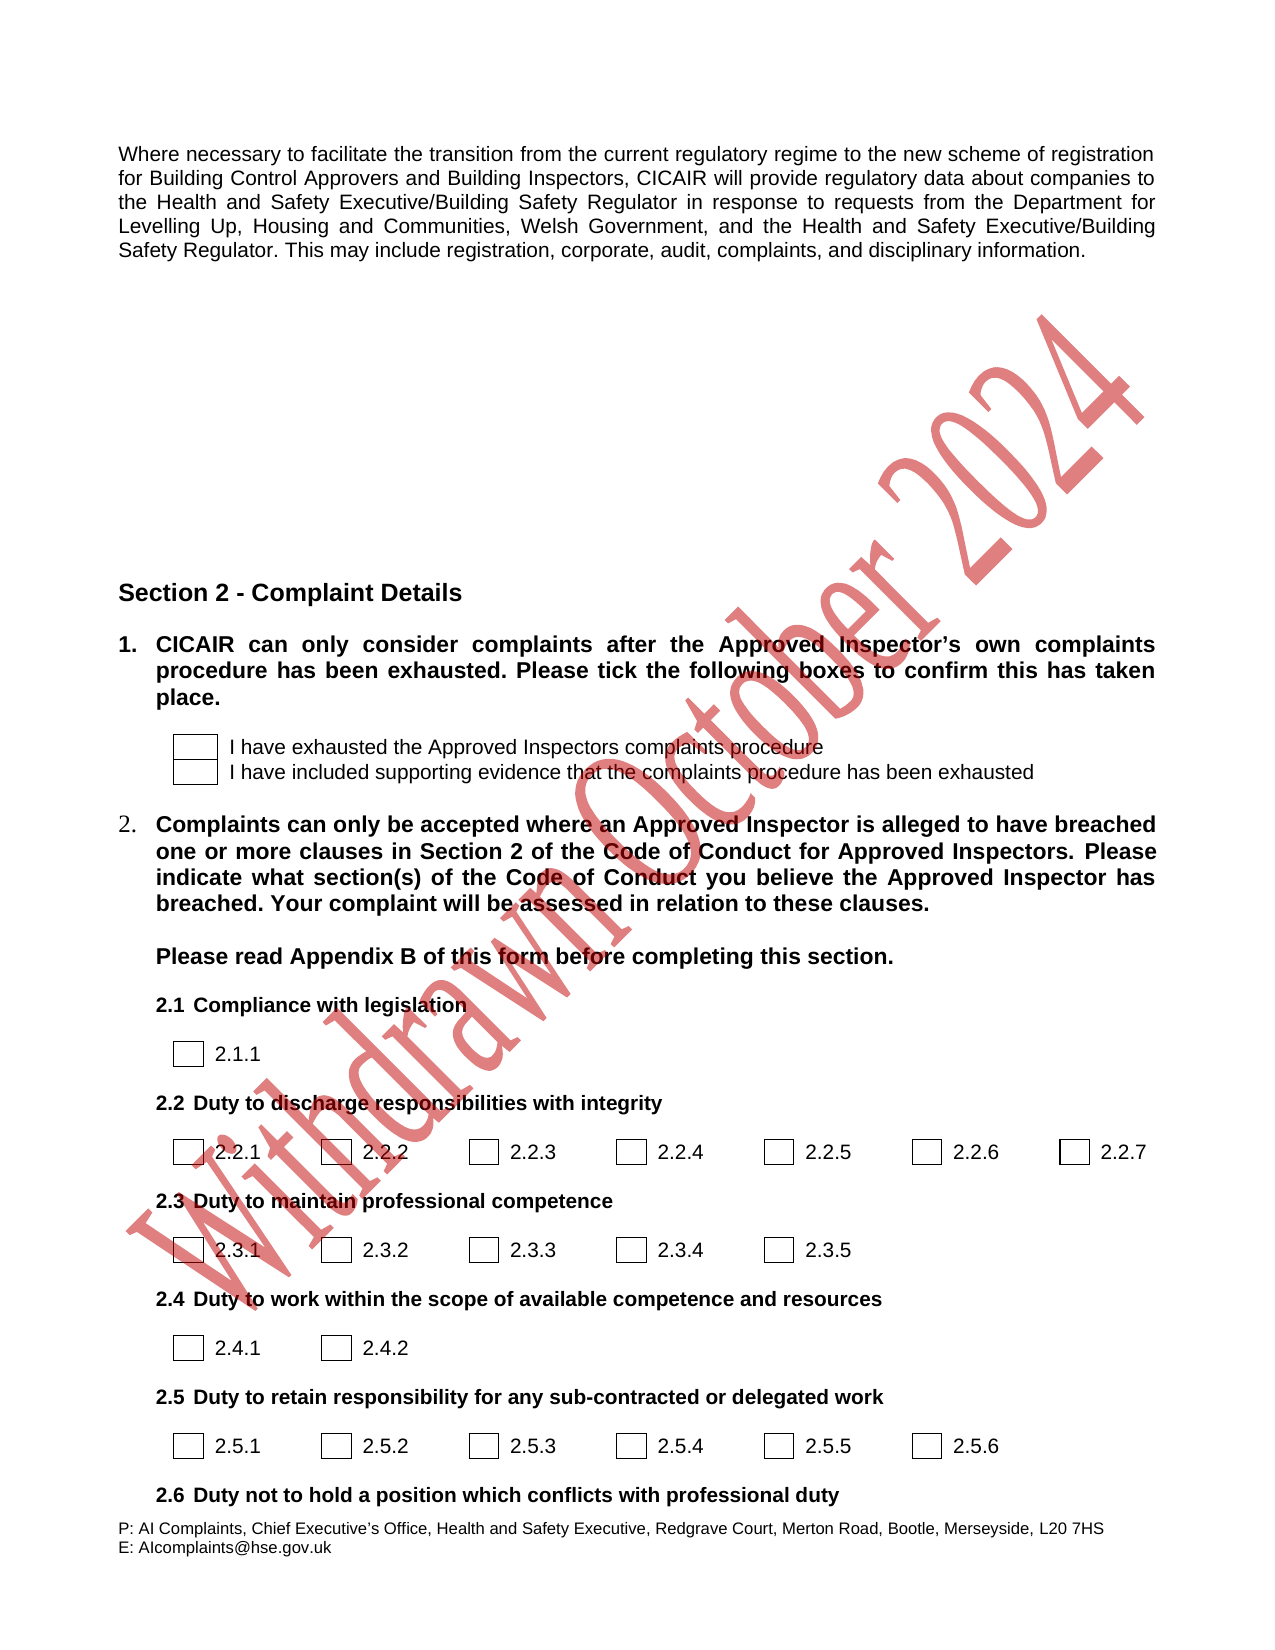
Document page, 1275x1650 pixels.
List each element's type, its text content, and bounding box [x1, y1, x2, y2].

table_header [470, 1238, 498, 1262]
table_header 2.2.2 [352, 1139, 386, 1164]
table_header [174, 1042, 203, 1066]
list Compliance with legislation [532, 993, 1157, 1017]
list Compliance with legislation [156, 993, 434, 1017]
list Duty to maintain professional competence [282, 1189, 335, 1213]
table_header [470, 1434, 498, 1458]
list Duty to maintain professional competence [156, 1189, 240, 1213]
list CICAIR can only consider complaints after the Approved Inspector’s own complaints procedure has been exhausted. Please tick the following boxes to confirm this has taken place. [784, 637, 853, 708]
table_header [617, 1434, 646, 1458]
table_header 2.3.4 [647, 1237, 764, 1262]
table_cell I have included supporting evidence that the complaints procedure has been exhausted [751, 759, 1156, 784]
table_cell I have included supporting evidence that the complaints procedure has been exhausted [218, 759, 600, 784]
table_header I have exhausted the Approved Inspectors complaints procedure [804, 734, 1156, 759]
text Please read Appendix B of this form before completing this section. [156, 943, 507, 969]
table_header 2.2.3 [499, 1139, 616, 1164]
table_header [174, 735, 217, 759]
table_header [765, 1238, 793, 1262]
table_header [174, 1238, 203, 1260]
table_header 2.3.3 [499, 1237, 616, 1262]
text Section 2 - Complaint Details [118, 578, 896, 607]
table_cell [174, 760, 217, 784]
table_header [765, 1140, 793, 1164]
table_header [322, 1149, 337, 1164]
table_header 2.2.7 [1090, 1139, 1163, 1164]
table_header [322, 1238, 351, 1262]
list Duty to work within the scope of available competence and resources [245, 1287, 1157, 1311]
list Compliance with legislation [431, 993, 464, 1017]
list Duty to work within the scope of available competence and resources [156, 1287, 253, 1311]
table_header 2.3.1 [267, 1237, 321, 1262]
table_header I have exhausted the Approved Inspectors complaints procedure [218, 734, 681, 759]
table_header [617, 1238, 646, 1262]
table_header 2.2.6 [942, 1139, 1059, 1164]
text Where necessary to facilitate the transition from the current regulatory regime to the new scheme of registration for Building Control Approvers and Building Inspectors, CICAIR will provide regulatory data about companies to the Health and Safety Executive/Building Safety Regulator in response to requests from the Department for Levelling Up, Housing and Communities, Welsh Government, and the Health and Safety Executive/Building Safety Regulator. This may include registration, corporate, audit, complaints, and disciplinary information. [118, 142, 1157, 262]
text Please read Appendix B of this form before completing this section. [588, 943, 1157, 969]
table_header 2.2.5 [794, 1139, 912, 1164]
list Duty to discharge responsibilities with integrity [156, 1091, 288, 1115]
list Duty to maintain professional competence [235, 1189, 288, 1213]
table_header I have exhausted the Approved Inspectors complaints procedure [675, 734, 733, 759]
list Duty to maintain professional competence [327, 1189, 1157, 1213]
list CICAIR can only consider complaints after the Approved Inspector’s own complaints procedure has been exhausted. Please tick the following boxes to confirm this has taken place. [842, 631, 1157, 710]
list Duty to discharge responsibilities with integrity [281, 1091, 371, 1115]
table_header 2.3.1 [214, 1237, 263, 1262]
table_header 2.3.2 [352, 1237, 469, 1262]
table_header 2.4.1 [204, 1335, 321, 1360]
table_header 2.2.1 [204, 1139, 284, 1164]
table_cell I have included supporting evidence that the complaints procedure has been exhausted [675, 759, 759, 784]
table_header 2.3.5 [794, 1237, 912, 1262]
table_header [913, 1140, 941, 1164]
text [885, 578, 1157, 607]
table_header [322, 1434, 351, 1458]
table_header [470, 1140, 498, 1164]
list Duty not to hold a position which conflicts with professional duty [156, 1483, 1157, 1507]
table_header 2.1.1 [204, 1041, 336, 1066]
table_header I have exhausted the Approved Inspectors complaints procedure [726, 734, 789, 759]
table_header [913, 1434, 941, 1458]
table_header 2.5.6 [942, 1433, 1060, 1458]
table_header 2.5.1 [204, 1433, 321, 1458]
list Duty to discharge responsibilities with integrity [448, 1091, 1157, 1115]
table_header [174, 1434, 203, 1458]
table_header [765, 1434, 793, 1458]
table_header 2.4.2 [352, 1335, 469, 1360]
table_header 2.5.4 [647, 1433, 764, 1458]
table_header 2.2.2 [379, 1139, 469, 1164]
table_header [322, 1336, 351, 1360]
table_header [1061, 1140, 1089, 1164]
table_header [174, 1336, 203, 1360]
list Duty to discharge responsibilities with integrity [368, 1091, 428, 1115]
list Duty to retain responsibility for any sub-contracted or delegated work [156, 1385, 1157, 1409]
table_header 2.5.3 [499, 1433, 616, 1458]
table_header [330, 1140, 351, 1161]
list Complaints can only be accepted where an Approved Inspector is alleged to have breached one or more clauses in Section 2 of the Code of Conduct for Approved Inspectors. Please indicate what section(s) of the Code of Conduct you believe the Approved Inspector has breached. Your complaint will be assessed in relation to these clauses. [118, 809, 1157, 917]
list CICAIR can only consider complaints after the Approved Inspector’s own complaints procedure has been exhausted. Please tick the following boxes to confirm this has taken place. [118, 631, 784, 710]
table_header [174, 1140, 203, 1164]
table_header 2.2.4 [647, 1139, 764, 1164]
table_header [285, 1139, 321, 1164]
list Compliance with legislation [465, 993, 535, 1017]
table_header 2.3.1 [204, 1239, 219, 1262]
table_header 2.5.5 [794, 1433, 912, 1458]
table_header [617, 1140, 646, 1164]
table_header 2.5.2 [352, 1433, 469, 1458]
